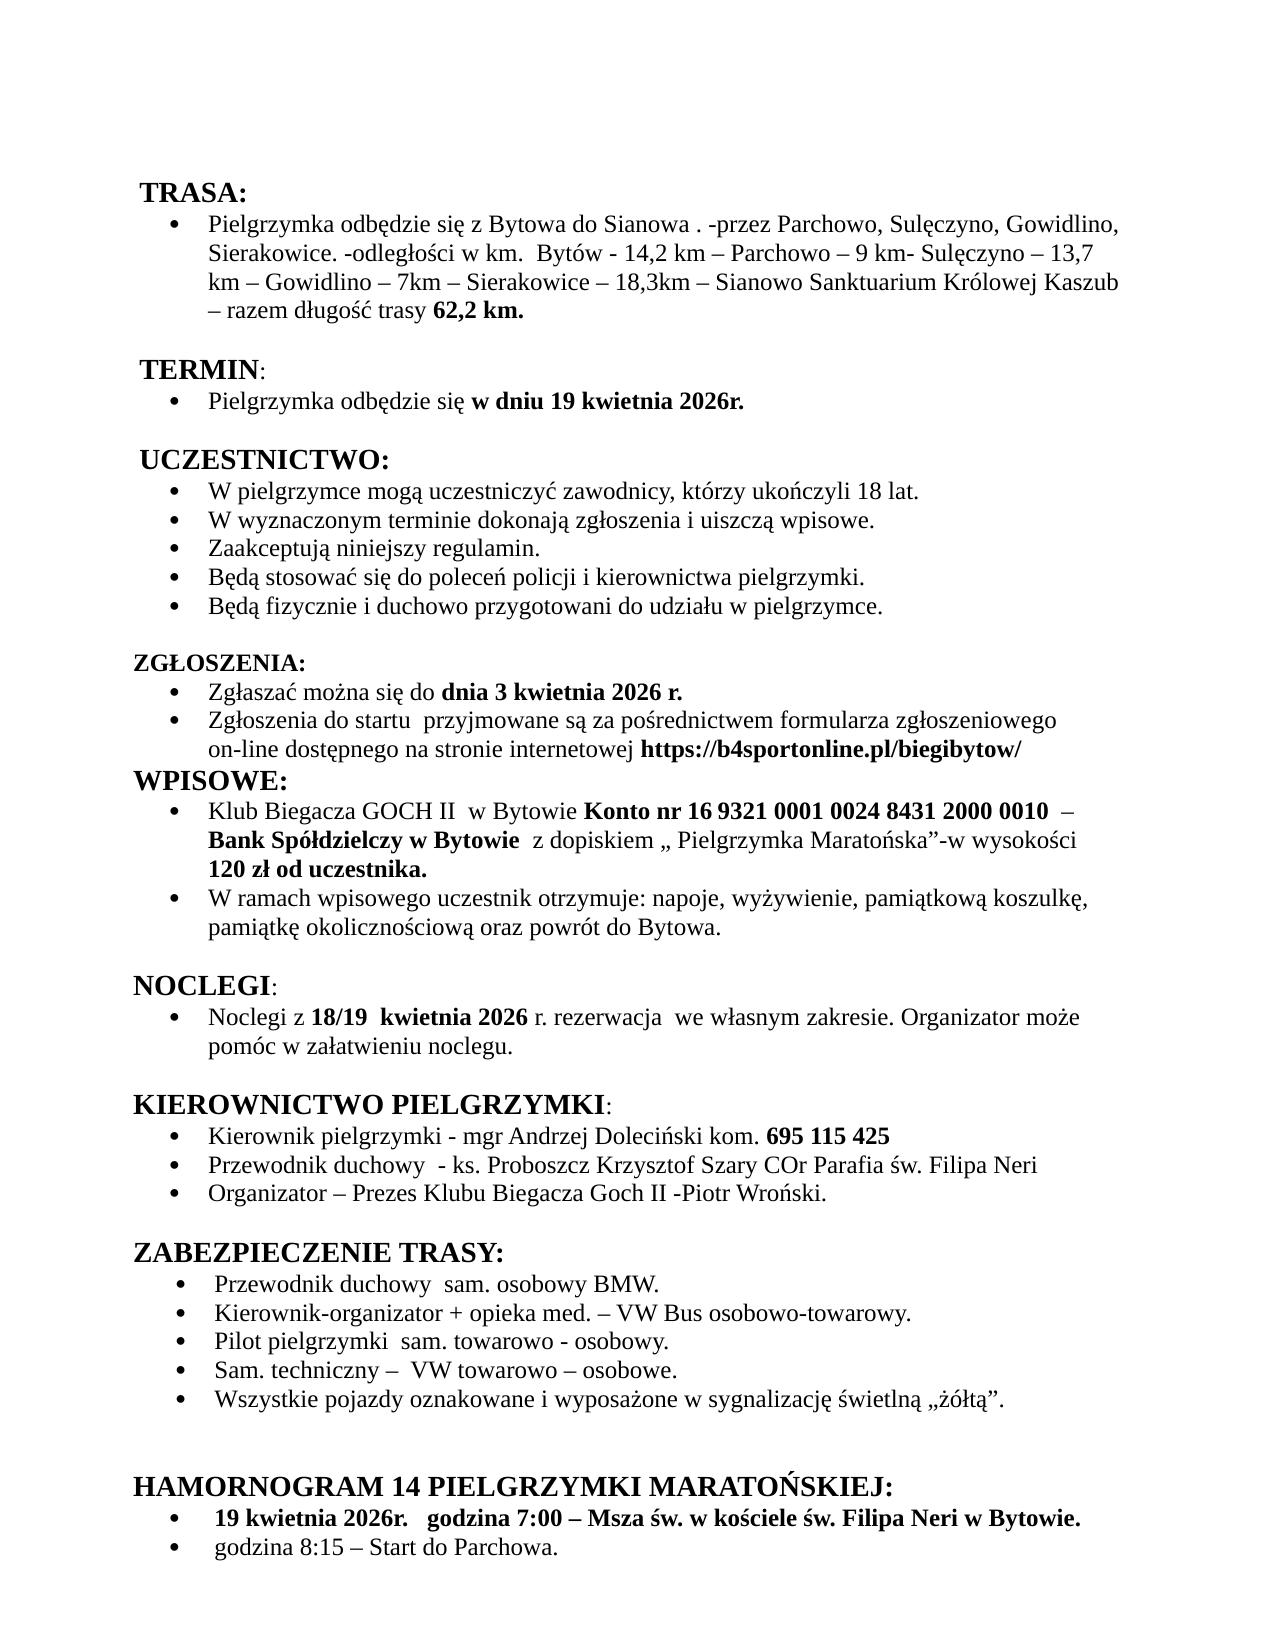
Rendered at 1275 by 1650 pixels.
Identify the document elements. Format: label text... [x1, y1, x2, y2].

text TERMIN: [133, 352, 1127, 386]
list Noclegi z 18/19 kwietnia 2026 r. rezerwacja we własnym zakresie. Organizator może pomóc w załatwieniu noclegu. [170, 1002, 1127, 1059]
list Pielgrzymka odbędzie się w dniu 19 kwietnia 2026r. [170, 386, 1127, 414]
text UCZESTNICTWO: [133, 442, 1127, 476]
list Klub Biegacza GOCH II w Bytowie Konto nr 16 9321 0001 0024 8431 2000 0010 – Bank Spółdzielczy w Bytowie z dopiskiem „ Pielgrzymka Maratońska”-w wysokości 120 zł od uczestnika. [170, 796, 1127, 883]
text NOCLEGI: [133, 968, 1127, 1002]
list 19 kwietnia 2026r. godzina 7:00 – Msza św. w kościele św. Filipa Neri w Bytowie. [170, 1503, 1127, 1532]
list Kierownik-organizator + opieka med. – VW Bus osobowo-towarowy. [177, 1298, 1127, 1326]
list Zgłaszać można się do dnia 3 kwietnia 2026 r. [170, 677, 1127, 705]
text HAMORNOGRAM 14 PIELGRZYMKI MARATOŃSKIEJ: [133, 1469, 1127, 1503]
list godzina 8:15 – Start do Parchowa. [170, 1532, 1127, 1560]
list Będą stosować się do poleceń policji i kierownictwa pielgrzymki. [170, 562, 1127, 591]
list W pielgrzymce mogą uczestniczyć zawodnicy, którzy ukończyli 18 lat. [170, 476, 1127, 505]
list Przewodnik duchowy sam. osobowy BMW. [177, 1269, 1127, 1298]
list Sam. techniczny – VW towarowo – osobowe. [177, 1355, 1127, 1384]
text TRASA: [133, 176, 1127, 209]
list W wyznaczonym terminie dokonają zgłoszenia i uiszczą wpisowe. [170, 505, 1127, 533]
text WPISOWE: [133, 763, 1127, 796]
list Przewodnik duchowy - ks. Proboszcz Krzysztof Szary COr Parafia św. Filipa Neri [170, 1150, 1127, 1178]
text KIEROWNICTWO PIELGRZYMKI: [133, 1087, 1127, 1121]
list Kierownik pielgrzymki - mgr Andrzej Doleciński kom. 695 115 425 [170, 1121, 1127, 1150]
list Będą fizycznie i duchowo przygotowani do udziału w pielgrzymce. [170, 591, 1127, 620]
text ZGŁOSZENIA: [133, 648, 1127, 677]
text ZABEZPIECZENIE TRASY: [133, 1235, 1127, 1269]
list Pilot pielgrzymki sam. towarowo - osobowy. [177, 1326, 1127, 1355]
list Zgłoszenia do startu przyjmowane są za pośrednictwem formularza zgłoszeniowego [170, 705, 1127, 734]
list Pielgrzymka odbędzie się z Bytowa do Sianowa . -przez Parchowo, Sulęczyno, Gowidlino, Sierakowice. -odległości w km. Bytów - 14,2 km – Parchowo – 9 km- Sulęczyno – 13,7 km – Gowidlino – 7km – Sierakowice – 18,3km – Sianowo Sanktuarium Królowej Kaszub – razem długość trasy 62,2 km. [170, 209, 1127, 324]
list Organizator – Prezes Klubu Biegacza Goch II -Piotr Wroński. [170, 1178, 1127, 1207]
list Zaakceptują niniejszy regulamin. [170, 533, 1127, 562]
list W ramach wpisowego uczestnik otrzymuje: napoje, wyżywienie, pamiątkową koszulkę, pamiątkę okolicznościową oraz powrót do Bytowa. [170, 883, 1127, 940]
list Wszystkie pojazdy oznakowane i wyposażone w sygnalizację świetlną „żółtą”. [177, 1384, 1127, 1413]
text on-line dostępnego na stronie internetowej https://b4sportonline.pl/biegibytow/ [208, 734, 1127, 763]
